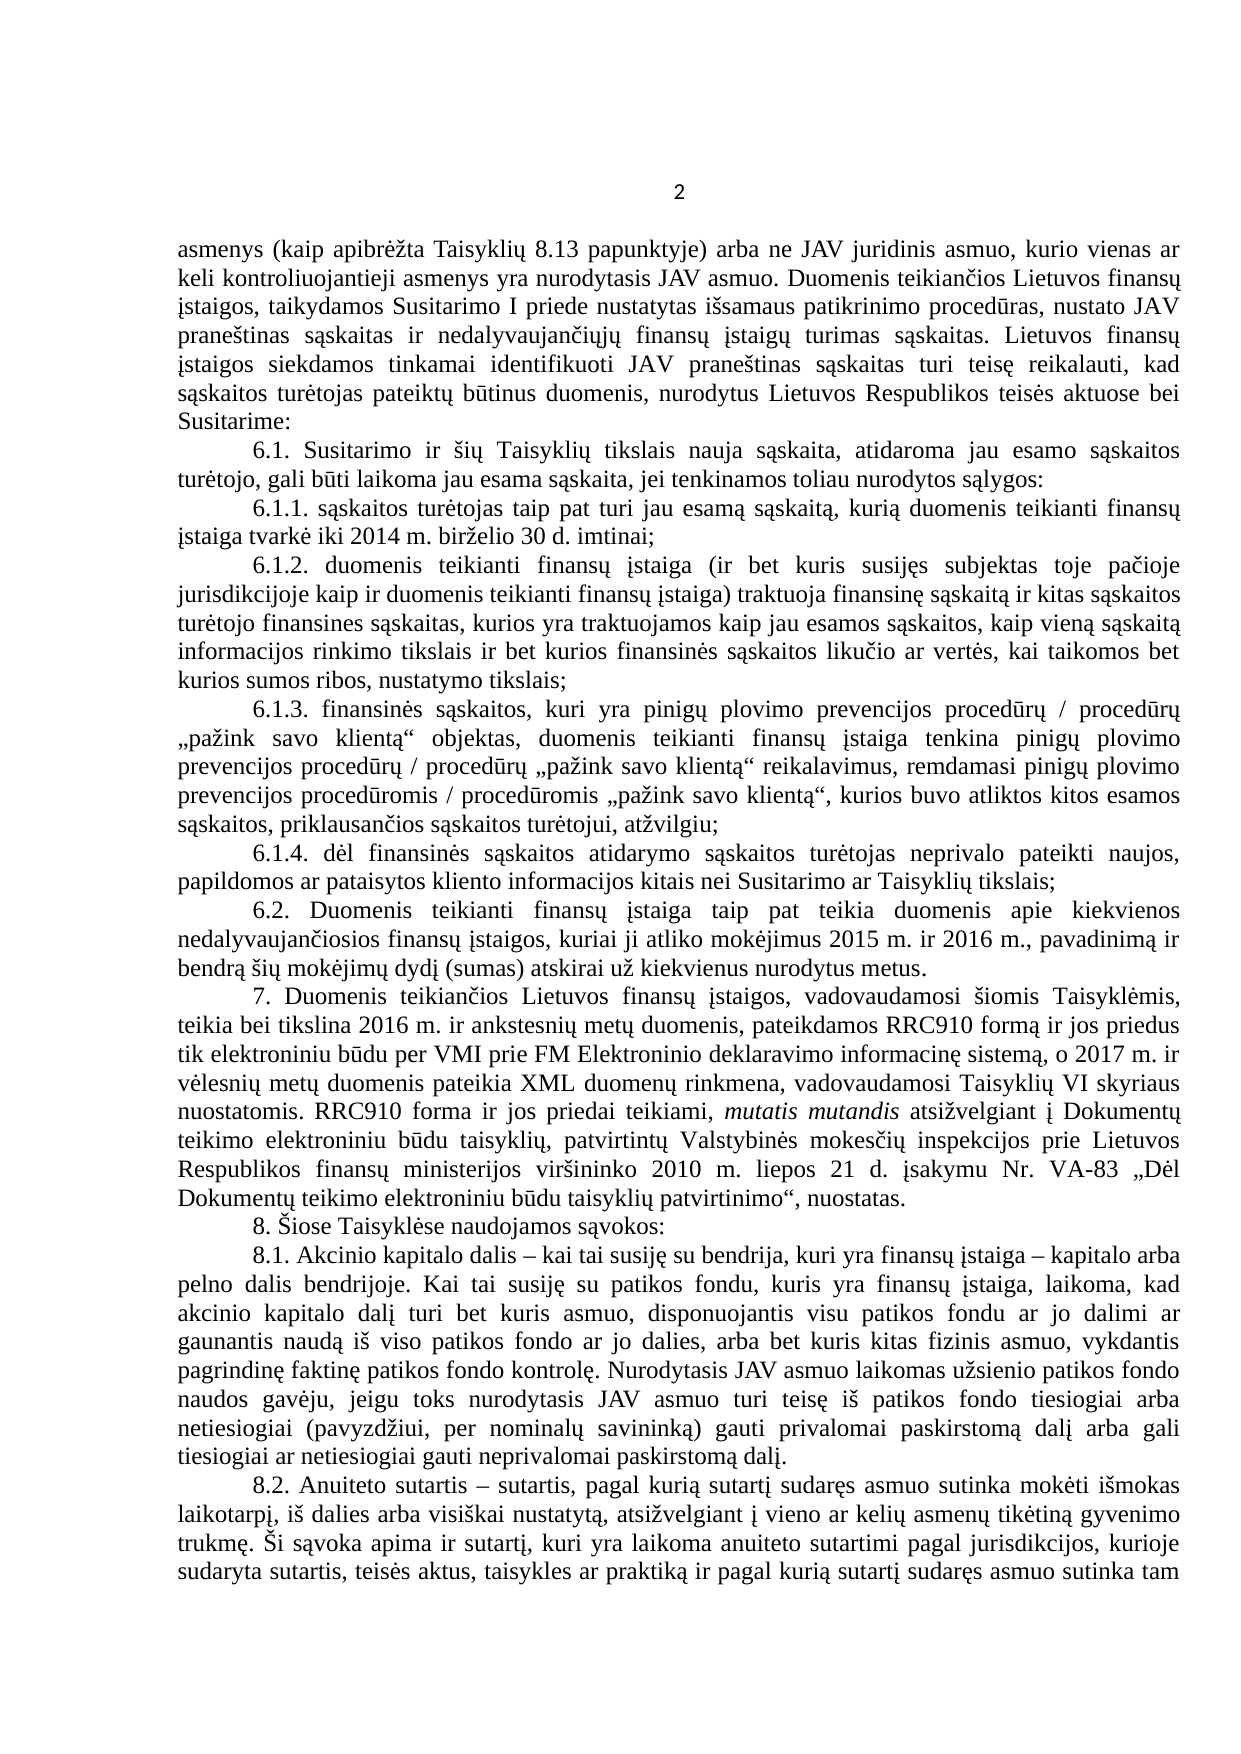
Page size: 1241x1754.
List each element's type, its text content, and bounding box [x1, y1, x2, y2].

text 7. Duomenis teikiančios Lietuvos finansų įstaigos, vadovaudamosi šiomis Taisyklėmis, teikia bei tikslina 2016 m. ir ankstesnių metų duomenis, pateikdamos RRC910 formą ir jos priedus tik elektroniniu būdu per VMI prie FM Elektroninio deklaravimo informacinę sistemą, o 2017 m. ir vėlesnių metų duomenis pateikia XML duomenų rinkmena, vadovaudamosi Taisyklių VI skyriaus nuostatomis. RRC910 forma ir jos priedai teikiami, mutatis mutandis atsižvelgiant į Dokumentų teikimo elektroniniu būdu taisyklių, patvirtintų Valstybinės mokesčių inspekcijos prie Lietuvos Respublikos finansų ministerijos viršininko 2010 m. liepos 21 d. įsakymu Nr. VA-83 „Dėl Dokumentų teikimo elektroniniu būdu taisyklių patvirtinimo“, nuostatas. [177, 981, 1181, 1211]
text 6.1.1. sąskaitos turėtojas taip pat turi jau esamą sąskaitą, kurią duomenis teikianti finansų įstaiga tvarkė iki 2014 m. birželio 30 d. imtinai; [177, 493, 1181, 550]
text asmenys (kaip apibrėžta Taisyklių 8.13 papunktyje) arba ne JAV juridinis asmuo, kurio vienas ar keli kontroliuojantieji asmenys yra nurodytasis JAV asmuo. Duomenis teikiančios Lietuvos finansų įstaigos, taikydamos Susitarimo I priede nustatytas išsamaus patikrinimo procedūras, nustato JAV praneštinas sąskaitas ir nedalyvaujančiųjų finansų įstaigų turimas sąskaitas. Lietuvos finansų įstaigos siekdamos tinkamai identifikuoti JAV praneštinas sąskaitas turi teisę reikalauti, kad sąskaitos turėtojas pateiktų būtinus duomenis, nurodytus Lietuvos Respublikos teisės aktuose bei Susitarime: [177, 234, 1181, 435]
text 6.2. Duomenis teikianti finansų įstaiga taip pat teikia duomenis apie kiekvienos nedalyvaujančiosios finansų įstaigos, kuriai ji atliko mokėjimus 2015 m. ir 2016 m., pavadinimą ir bendrą šių mokėjimų dydį (sumas) atskirai už kiekvienus nurodytus metus. [177, 895, 1181, 981]
text 6.1.4. dėl finansinės sąskaitos atidarymo sąskaitos turėtojas neprivalo pateikti naujos, papildomos ar pataisytos kliento informacijos kitais nei Susitarimo ar Taisyklių tikslais; [177, 838, 1181, 895]
text 8.2. Anuiteto sutartis – sutartis, pagal kurią sutartį sudaręs asmuo sutinka mokėti išmokas laikotarpį, iš dalies arba visiškai nustatytą, atsižvelgiant į vieno ar kelių asmenų tikėtiną gyvenimo trukmę. Ši sąvoka apima ir sutartį, kuri yra laikoma anuiteto sutartimi pagal jurisdikcijos, kurioje sudaryta sutartis, teisės aktus, taisykles ar praktiką ir pagal kurią sutartį sudaręs asmuo sutinka tam [177, 1470, 1181, 1585]
text 6.1.3. finansinės sąskaitos, kuri yra pinigų plovimo prevencijos procedūrų / procedūrų „pažink savo klientą“ objektas, duomenis teikianti finansų įstaiga tenkina pinigų plovimo prevencijos procedūrų / procedūrų „pažink savo klientą“ reikalavimus, remdamasi pinigų plovimo prevencijos procedūromis / procedūromis „pažink savo klientą“, kurios buvo atliktos kitos esamos sąskaitos, priklausančios sąskaitos turėtojui, atžvilgiu; [177, 694, 1181, 838]
text 8.1. Akcinio kapitalo dalis – kai tai susiję su bendrija, kuri yra finansų įstaiga – kapitalo arba pelno dalis bendrijoje. Kai tai susiję su patikos fondu, kuris yra finansų įstaiga, laikoma, kad akcinio kapitalo dalį turi bet kuris asmuo, disponuojantis visu patikos fondu ar jo dalimi ar gaunantis naudą iš viso patikos fondo ar jo dalies, arba bet kuris kitas fizinis asmuo, vykdantis pagrindinę faktinę patikos fondo kontrolę. Nurodytasis JAV asmuo laikomas užsienio patikos fondo naudos gavėju, jeigu toks nurodytasis JAV asmuo turi teisę iš patikos fondo tiesiogiai arba netiesiogiai (pavyzdžiui, per nominalų savininką) gauti privalomai paskirstomą dalį arba gali tiesiogiai ar netiesiogiai gauti neprivalomai paskirstomą dalį. [177, 1240, 1181, 1470]
text 6.1. Susitarimo ir šių Taisyklių tikslais nauja sąskaita, atidaroma jau esamo sąskaitos turėtojo, gali būti laikoma jau esama sąskaita, jei tenkinamos toliau nurodytos sąlygos: [177, 435, 1181, 493]
text 8. Šiose Taisyklėse naudojamos sąvokos: [177, 1211, 1181, 1240]
text 6.1.2. duomenis teikianti finansų įstaiga (ir bet kuris susijęs subjektas toje pačioje jurisdikcijoje kaip ir duomenis teikianti finansų įstaiga) traktuoja finansinę sąskaitą ir kitas sąskaitos turėtojo finansines sąskaitas, kurios yra traktuojamos kaip jau esamos sąskaitos, kaip vieną sąskaitą informacijos rinkimo tikslais ir bet kurios finansinės sąskaitos likučio ar vertės, kai taikomos bet kurios sumos ribos, nustatymo tikslais; [177, 550, 1181, 694]
